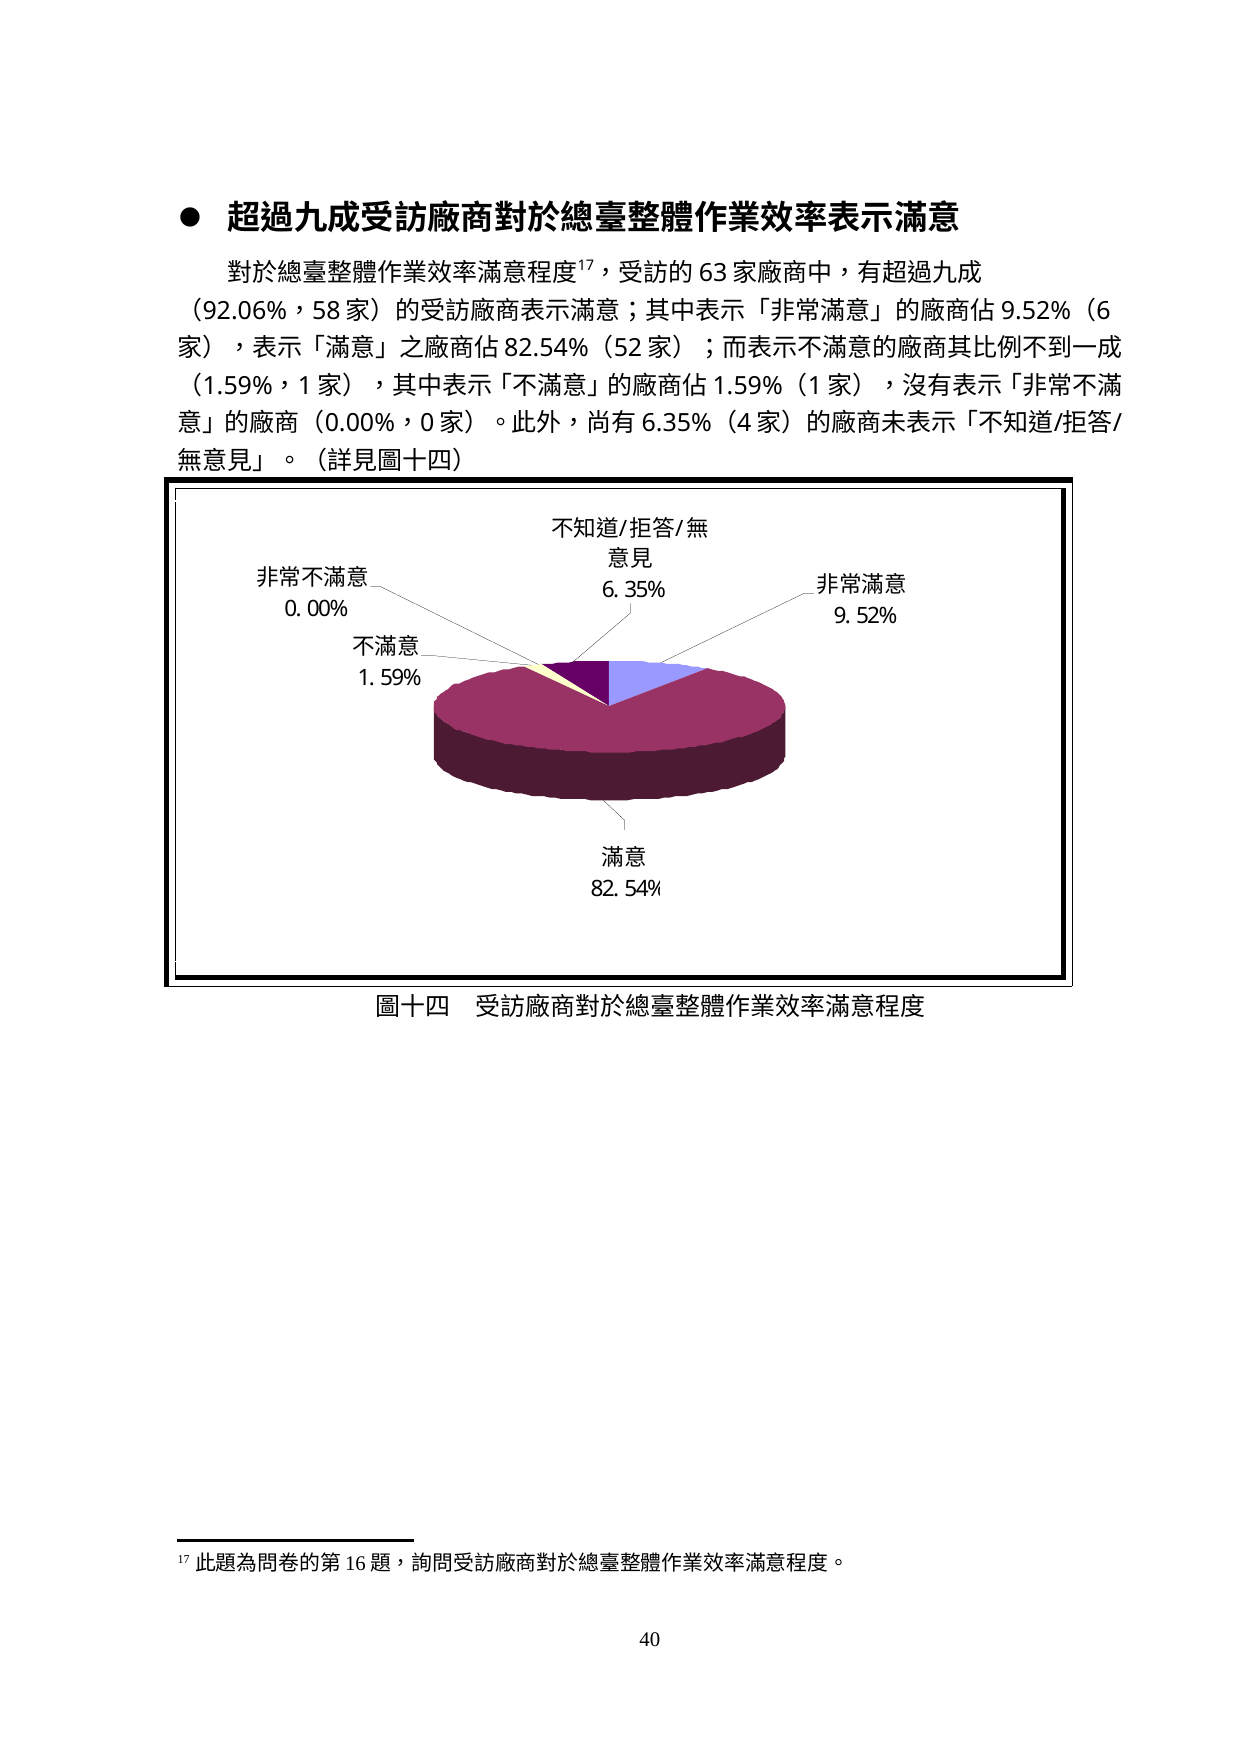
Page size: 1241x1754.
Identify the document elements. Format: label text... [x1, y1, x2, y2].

text 圖十四 受訪廠商對於總臺整體作業效率滿意程度 [177, 986, 1122, 1023]
list 超過九成受訪廠商對於總臺整體作業效率表示滿意 [177, 177, 1122, 252]
text 此題為問卷的第16題，詢問受訪廠商對於總臺整體作業效率滿意程度。 [177, 1547, 1122, 1577]
table_header [170, 483, 1066, 975]
text 對於總臺整體作業效率滿意程度，受訪的63家廠商中，有超過九成（92.06%，58家）的受訪廠商表示滿意；其中表示「非常滿意」的廠商佔9.52%（6家），表示「滿意」之廠商佔82.54%（52家）；而表示不滿意的廠商其比例不到一成（1.59%，1家），其中表示「不滿意」的廠商佔1.59%（1家），沒有表示「非常不滿意」的廠商（0.00%，0家）。此外，尚有6.35%（4家）的廠商未表示「不知道/拒答/無意見」。（詳見圖十四） [177, 252, 1122, 477]
